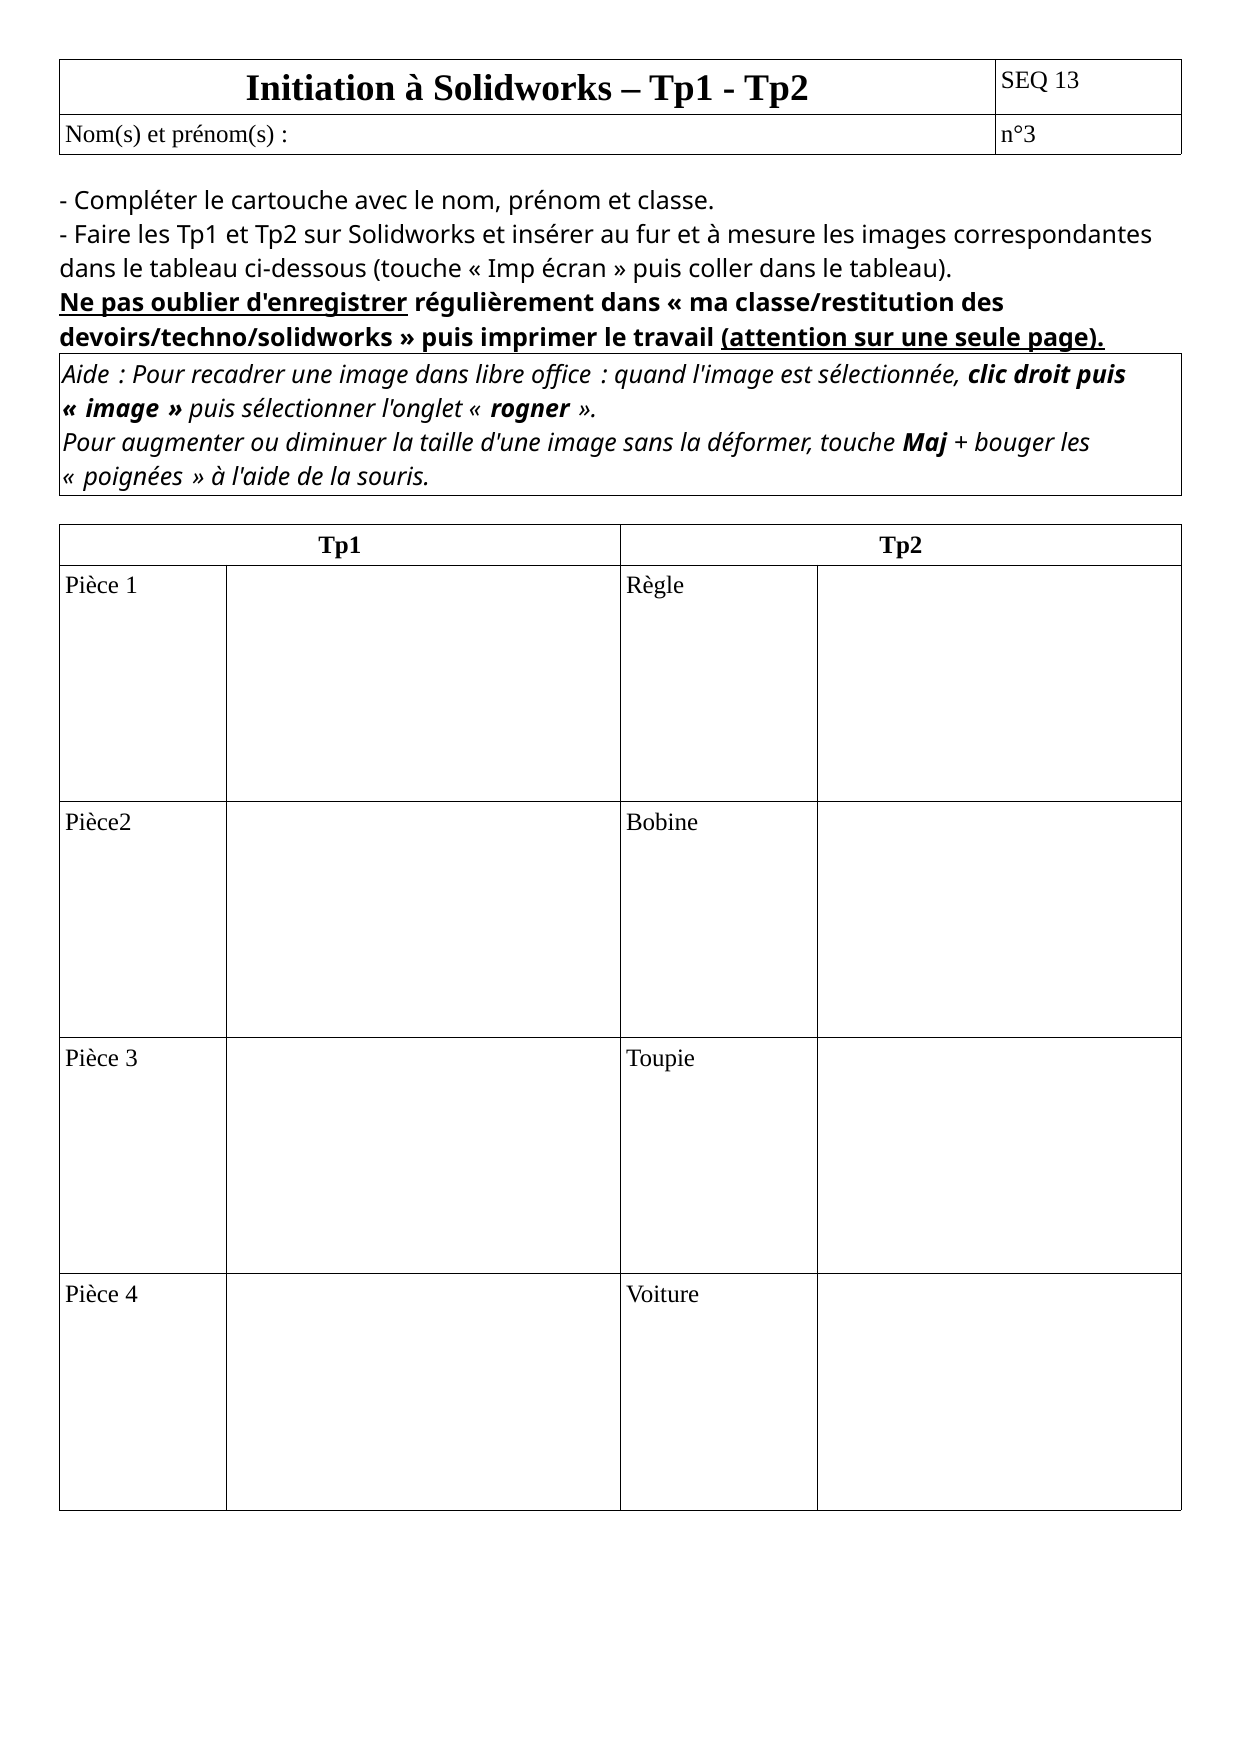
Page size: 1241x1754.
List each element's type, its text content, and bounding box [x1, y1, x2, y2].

table_cell Règle [621, 566, 817, 801]
table_cell Toupie [621, 1038, 817, 1273]
table_cell Bobine [621, 802, 817, 1037]
table_cell Pièce 1 [60, 566, 226, 801]
table_header SEQ 13 [996, 60, 1181, 114]
table_cell Nom(s) et prénom(s) : [60, 115, 995, 154]
text Aide : Pour recadrer une image dans libre office : quand l'image est sélectionnée, clic droit puis « image » puis sélectionner l'onglet « rogner ». Pour augmenter ou diminuer la taille d'une image sans la déformer, touche Maj + bouger les « poignées » à l'aide de la souris. [60, 354, 1181, 495]
table_cell [227, 1038, 620, 1273]
table_cell [818, 802, 1181, 1037]
table_cell Pièce 3 [60, 1038, 226, 1273]
table_cell Pièce 4 [60, 1274, 226, 1509]
table_cell [818, 566, 1181, 801]
table_header Tp1 [60, 525, 620, 564]
table_header Initiation à Solidworks – Tp1 - Tp2 [60, 60, 995, 114]
text - Compléter le cartouche avec le nom, prénom et classe. [59, 183, 1181, 217]
text - Faire les Tp1 et Tp2 sur Solidworks et insérer au fur et à mesure les images correspondantes dans le tableau ci-dessous (touche « Imp écran » puis coller dans le tableau). [59, 217, 1181, 285]
table_cell [818, 1274, 1181, 1509]
table_cell [227, 802, 620, 1037]
table_cell n°3 [996, 115, 1181, 154]
table_cell [818, 1038, 1181, 1273]
table_header Tp2 [621, 525, 1181, 564]
table_cell [227, 566, 620, 801]
table_cell [227, 1274, 620, 1509]
table_cell Voiture [621, 1274, 817, 1509]
text Ne pas oublier d'enregistrer régulièrement dans « ma classe/restitution des devoirs/techno/solidworks » puis imprimer le travail (attention sur une seule page). [59, 285, 1181, 353]
table_cell Pièce2 [60, 802, 226, 1037]
